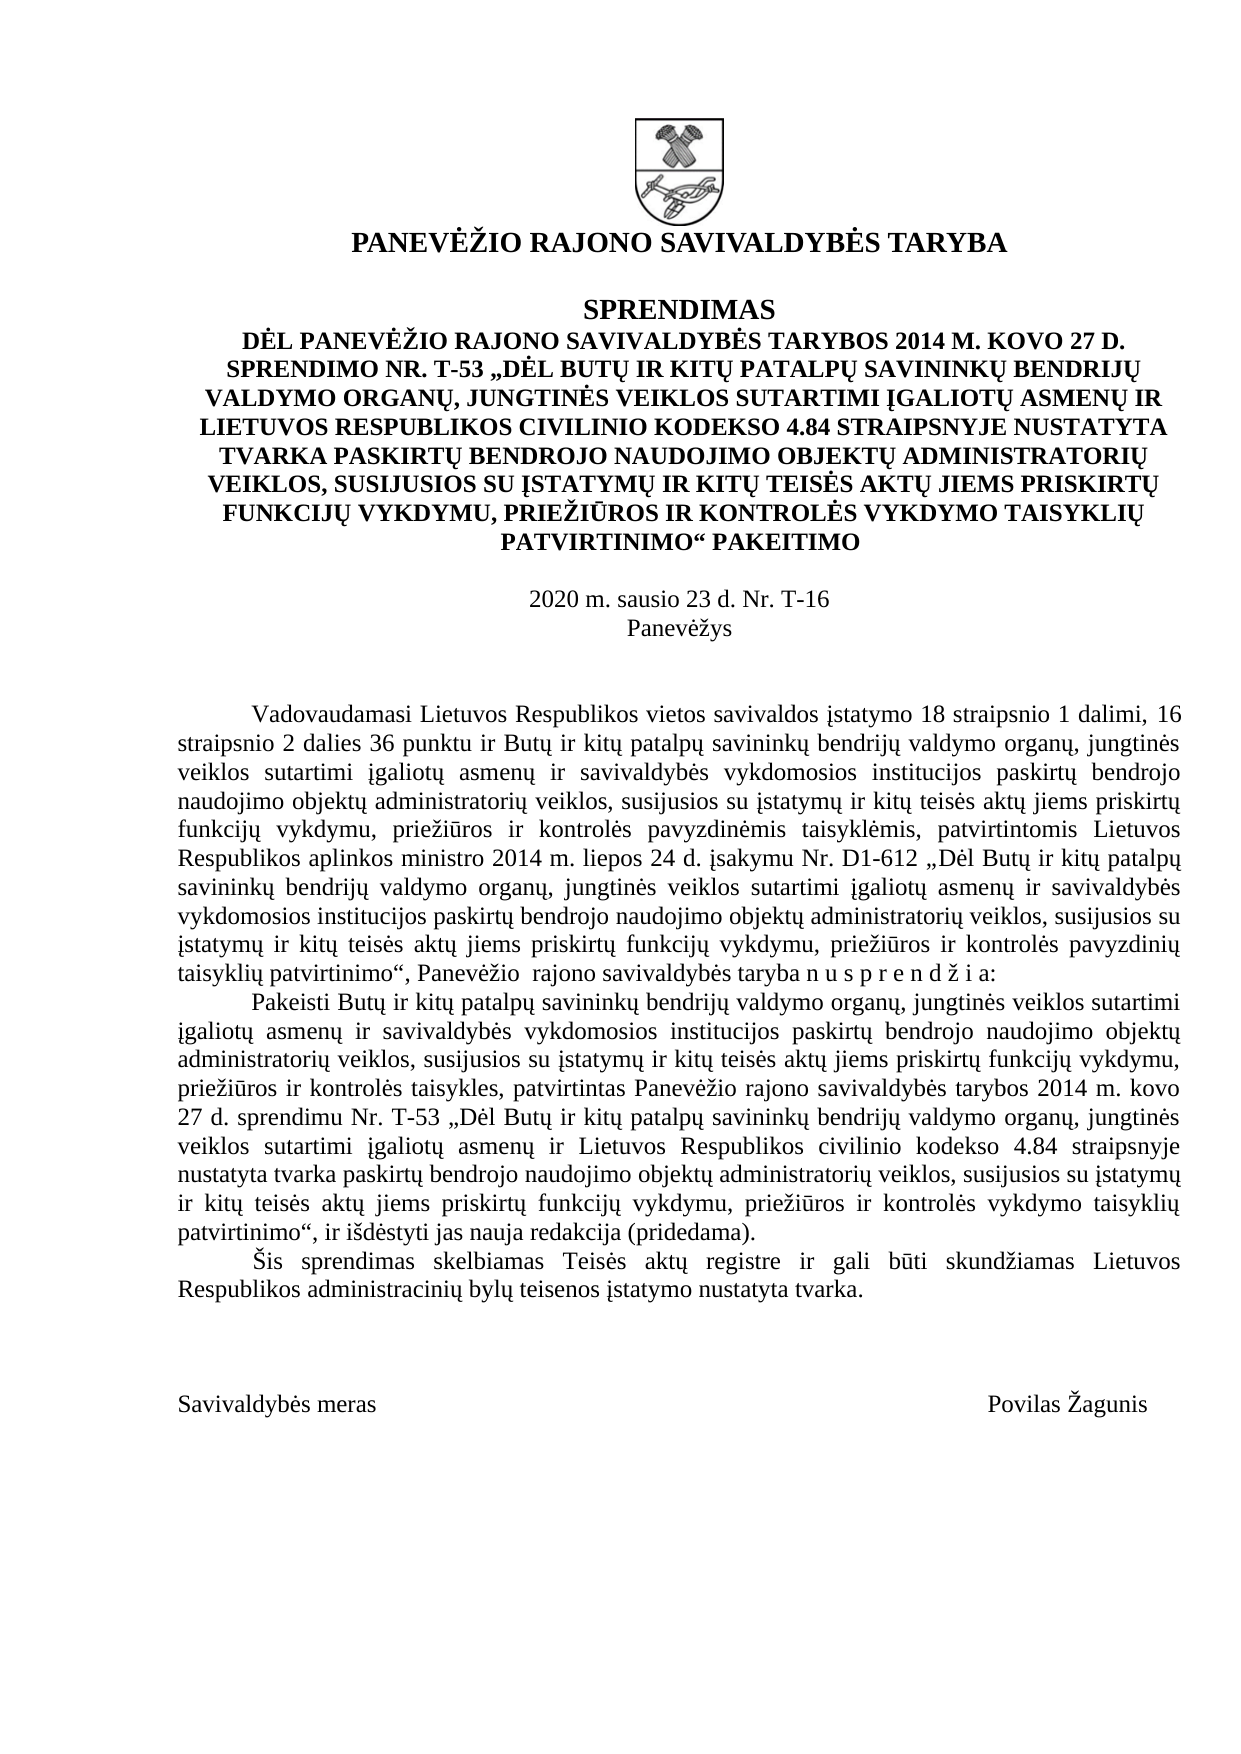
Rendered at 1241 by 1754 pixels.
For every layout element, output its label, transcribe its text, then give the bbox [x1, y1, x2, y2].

text PANEVĖŽIO RAJONO SAVIVALDYBĖS TARYBA [177, 225, 1181, 259]
text Panevėžys [177, 613, 1181, 642]
text Šis sprendimas skelbiamas Teisės aktų registre ir gali būti skundžiamas Lietuvos Respublikos administracinių bylų teisenos įstatymo nustatyta tvarka. [177, 1246, 1181, 1303]
text DĖL PANEVĖŽIO RAJONO SAVIVALDYBĖS TARYBOS 2014 M. KOVO 27 D. SPRENDIMO NR. T-53 „DĖL BUTŲ IR KITŲ PATALPŲ SAVININKŲ BENDRIJŲ VALDYMO ORGANŲ, JUNGTINĖS VEIKLOS SUTARTIMI ĮGALIOTŲ ASMENŲ IR LIETUVOS RESPUBLIKOS CIVILINIO KODEKSO 4.84 STRAIPSNYJE NUSTATYTA TVARKA PASKIRTŲ BENDROJO NAUDOJIMO OBJEKTŲ ADMINISTRATORIŲ VEIKLOS, SUSIJUSIOS SU ĮSTATYMŲ IR KITŲ TEISĖS AKTŲ JIEMS PRISKIRTŲ FUNKCIJŲ VYKDYMU, PRIEŽIŪROS IR KONTROLĖS VYKDYMO TAISYKLIŲ PATVIRTINIMO“ PAKEITIMO [177, 326, 1190, 556]
text Savivaldybės meras Povilas Žagunis [177, 1389, 1181, 1418]
text Pakeisti Butų ir kitų patalpų savininkų bendrijų valdymo organų, jungtinės veiklos sutartimi įgaliotų asmenų ir savivaldybės vykdomosios institucijos paskirtų bendrojo naudojimo objektų administratorių veiklos, susijusios su įstatymų ir kitų teisės aktų jiems priskirtų funkcijų vykdymu, priežiūros ir kontrolės taisykles, patvirtintas Panevėžio rajono savivaldybės tarybos 2014 m. kovo 27 d. sprendimu Nr. T-53 „Dėl Butų ir kitų patalpų savininkų bendrijų valdymo organų, jungtinės veiklos sutartimi įgaliotų asmenų ir Lietuvos Respublikos civilinio kodekso 4.84 straipsnyje nustatyta tvarka paskirtų bendrojo naudojimo objektų administratorių veiklos, susijusios su įstatymų ir kitų teisės aktų jiems priskirtų funkcijų vykdymu, priežiūros ir kontrolės vykdymo taisyklių patvirtinimo“, ir išdėstyti jas nauja redakcija (pridedama). [177, 987, 1181, 1246]
text SPRENDIMAS [177, 292, 1181, 326]
text 2020 m. sausio 23 d. Nr. T-16 [177, 584, 1181, 613]
text Vadovaudamasi Lietuvos Respublikos vietos savivaldos įstatymo 18 straipsnio 1 dalimi, 16 straipsnio 2 dalies 36 punktu ir Butų ir kitų patalpų savininkų bendrijų valdymo organų, jungtinės veiklos sutartimi įgaliotų asmenų ir savivaldybės vykdomosios institucijos paskirtų bendrojo naudojimo objektų administratorių veiklos, susijusios su įstatymų ir kitų teisės aktų jiems priskirtų funkcijų vykdymu, priežiūros ir kontrolės pavyzdinėmis taisyklėmis, patvirtintomis Lietuvos Respublikos aplinkos ministro 2014 m. liepos 24 d. įsakymu Nr. D1-612 „Dėl Butų ir kitų patalpų savininkų bendrijų valdymo organų, jungtinės veiklos sutartimi įgaliotų asmenų ir savivaldybės vykdomosios institucijos paskirtų bendrojo naudojimo objektų administratorių veiklos, susijusios su įstatymų ir kitų teisės aktų jiems priskirtų funkcijų vykdymu, priežiūros ir kontrolės pavyzdinių taisyklių patvirtinimo“, Panevėžio rajono savivaldybės taryba n u s p r e n d ž i a: [177, 699, 1181, 987]
